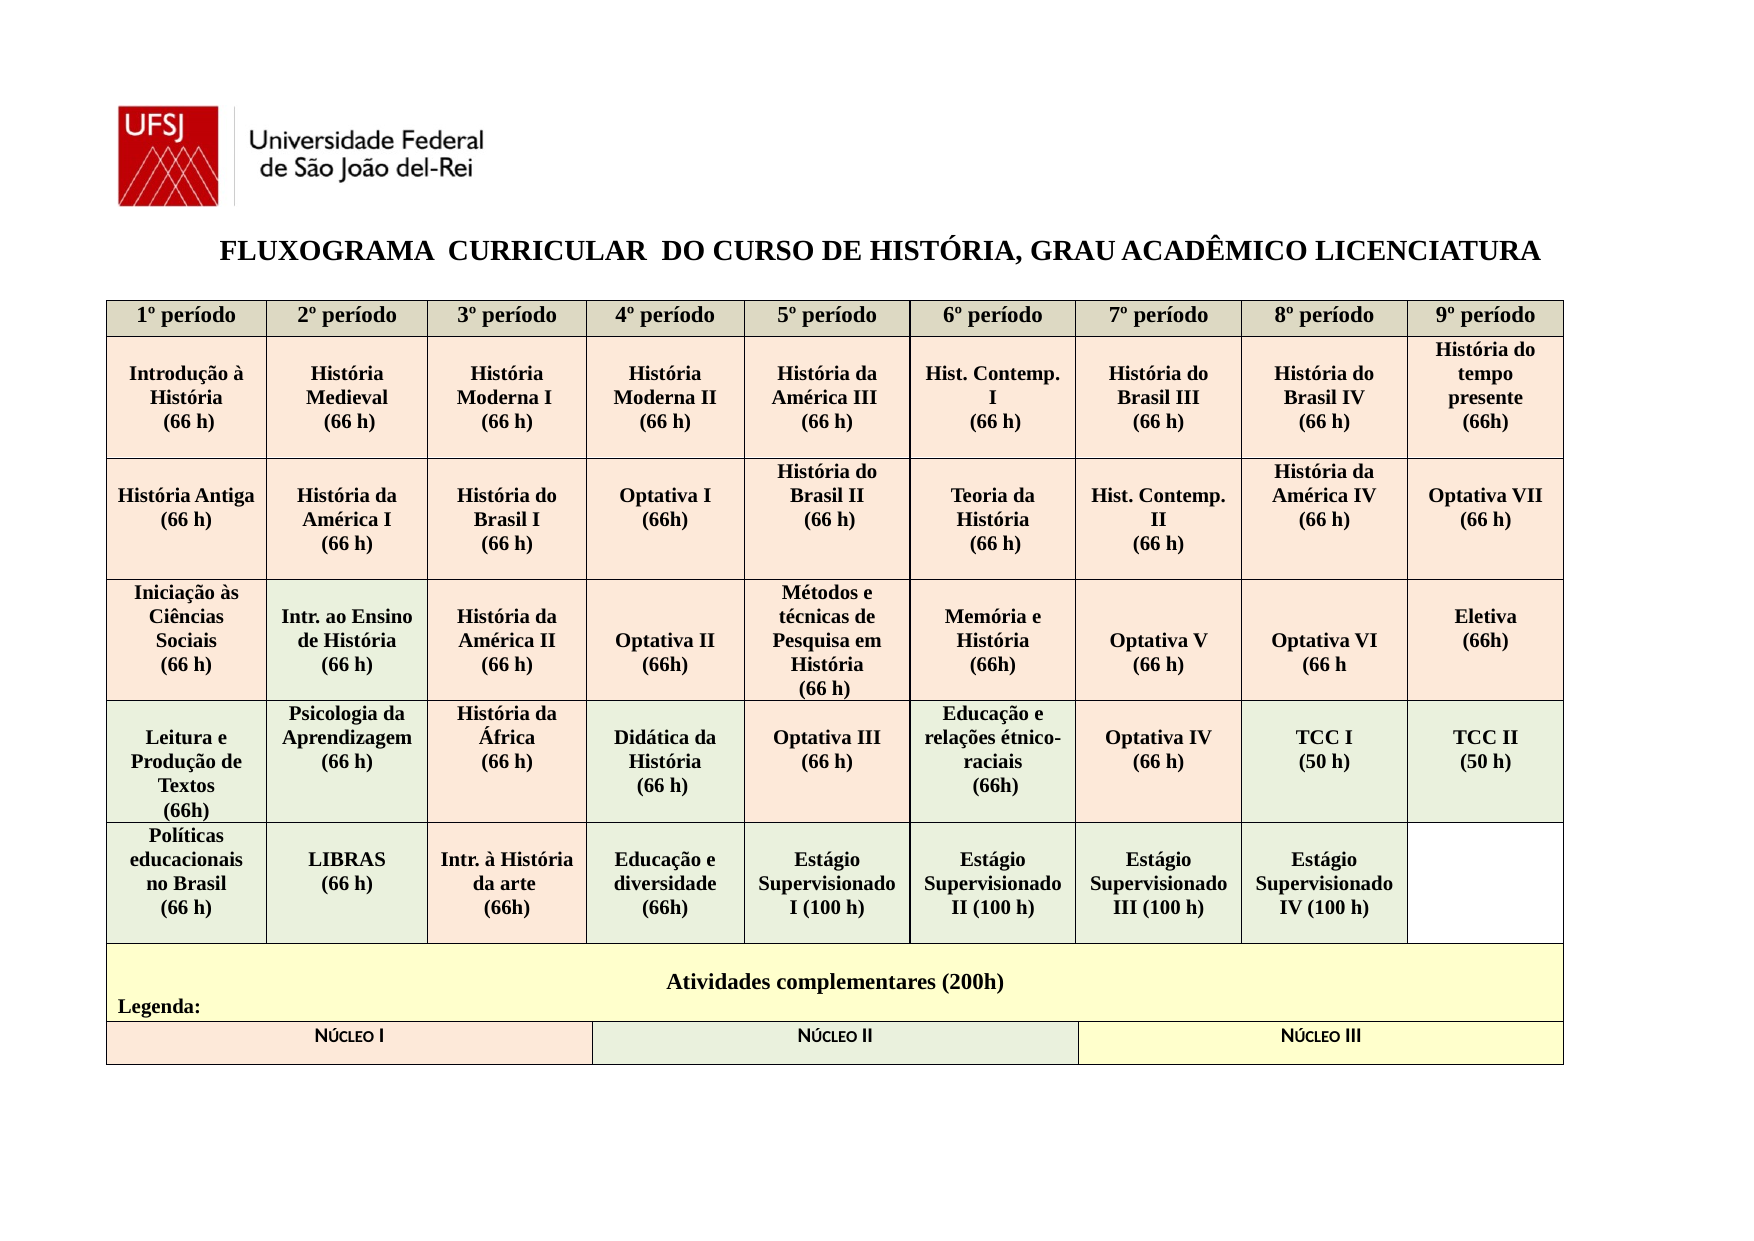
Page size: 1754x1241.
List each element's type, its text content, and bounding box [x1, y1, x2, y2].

table_cell História Moderna II (66 h) [587, 337, 744, 457]
table_cell Núcleo III [1079, 1022, 1563, 1064]
table_cell Didática da História (66 h) [587, 701, 744, 822]
table_cell História do Brasil I (66 h) [428, 459, 586, 579]
table_cell História do Brasil II (66 h) [745, 459, 909, 579]
table_cell Optativa VI (66 h [1242, 580, 1407, 700]
table_cell História Moderna I (66 h) [428, 337, 586, 457]
table_cell Estágio Supervisionado II (100 h) [911, 823, 1075, 943]
table_cell Optativa V (66 h) [1076, 580, 1241, 700]
picture [117, 105, 487, 207]
table_cell Optativa II (66h) [587, 580, 744, 700]
table_cell História Antiga (66 h) [107, 459, 266, 579]
table_cell Estágio Supervisionado I (100 h) [745, 823, 909, 943]
table_cell Eletiva (66h) [1408, 580, 1563, 700]
table_cell História do tempo presente (66h) [1408, 337, 1563, 457]
table_cell Políticas educacionais no Brasil (66 h) [107, 823, 266, 943]
table_cell Memória e História (66h) [911, 580, 1075, 700]
table_header 6º período [911, 301, 1075, 336]
table_cell Estágio Supervisionado IV (100 h) [1242, 823, 1407, 943]
table_cell Educação e relações étnico-raciais (66h) [911, 701, 1075, 822]
table_cell Estágio Supervisionado III (100 h) [1076, 823, 1241, 943]
table_cell [1408, 823, 1563, 943]
table_cell Psicologia da Aprendizagem (66 h) [267, 701, 427, 822]
table_cell Educação e diversidade (66h) [587, 823, 744, 943]
table_cell História da América II (66 h) [428, 580, 586, 700]
table_cell História da América I (66 h) [267, 459, 427, 579]
table_cell LIBRAS (66 h) [267, 823, 427, 943]
table_cell História da América III (66 h) [745, 337, 909, 457]
table_cell TCC II (50 h) [1408, 701, 1563, 822]
table_cell Optativa VII (66 h) [1408, 459, 1563, 579]
table_cell História da América IV (66 h) [1242, 459, 1407, 579]
table_cell História do Brasil IV (66 h) [1242, 337, 1407, 457]
table_header 8º período [1242, 301, 1407, 336]
table_header 3º período [428, 301, 586, 336]
table_cell Intr. ao Ensino de História (66 h) [267, 580, 427, 700]
table_cell Atividades complementares (200h) Legenda: [107, 944, 1563, 1021]
table_cell Hist. Contemp. II (66 h) [1076, 459, 1241, 579]
table_cell Intr. à História da arte (66h) [428, 823, 586, 943]
table_header 9º período [1408, 301, 1563, 336]
table_cell TCC I (50 h) [1242, 701, 1407, 822]
table_cell História do Brasil III (66 h) [1076, 337, 1241, 457]
table_header 5º período [745, 301, 909, 336]
table_header 4º período [587, 301, 744, 336]
table_cell Optativa I (66h) [587, 459, 744, 579]
table_cell História Medieval (66 h) [267, 337, 427, 457]
table_cell Núcleo II [593, 1022, 1078, 1064]
table_cell Teoria da História (66 h) [911, 459, 1075, 579]
table_header 7º período [1076, 301, 1241, 336]
table_cell Núcleo I [107, 1022, 592, 1064]
table_cell Métodos e técnicas de Pesquisa em História (66 h) [745, 580, 909, 700]
table_cell História da África (66 h) [428, 701, 586, 822]
table_cell Introdução à História (66 h) [107, 337, 266, 457]
table_cell Optativa IV (66 h) [1076, 701, 1241, 822]
table_header 2º período [267, 301, 427, 336]
table_cell Leitura e Produção de Textos (66h) [107, 701, 266, 822]
text FLUXOGRAMA CURRICULAR DO CURSO DE HISTÓRIA, GRAU ACADÊMICO LICENCIATURA [118, 233, 1636, 267]
table_cell Iniciação às Ciências Sociais (66 h) [107, 580, 266, 700]
table_cell Hist. Contemp. I (66 h) [911, 337, 1075, 457]
table_header 1º período [107, 301, 266, 336]
table_cell Optativa III (66 h) [745, 701, 909, 822]
